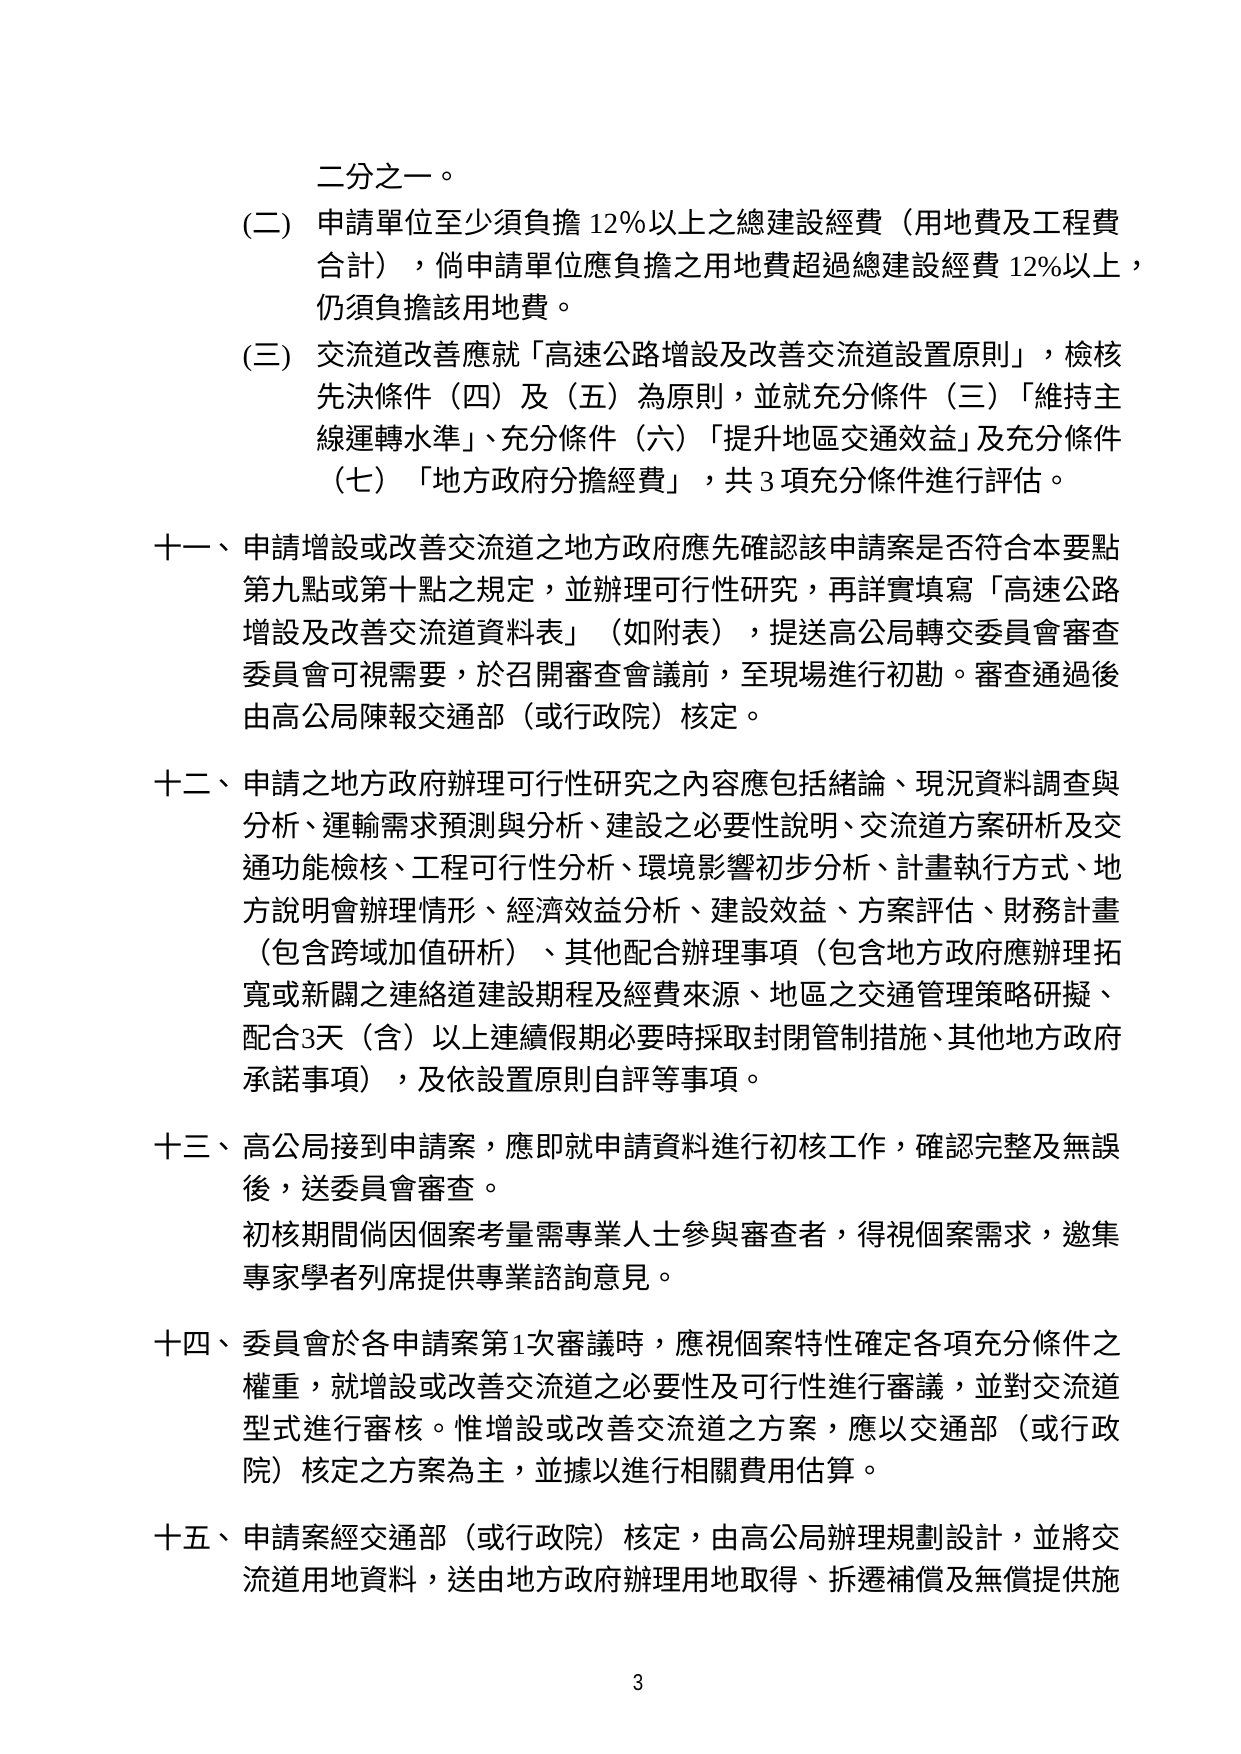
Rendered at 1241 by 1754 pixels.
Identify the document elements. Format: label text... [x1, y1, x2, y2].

text 十四、 委員會於各申請案第1次審議時，應視個案特性確定各項充分條件之權重，就增設或改善交流道之必要性及可行性進行審議，並對交流道型式進行審核。惟增設或改善交流道之方案，應以交通部（或行政院）核定之方案為主，並據以進行相關費用估算。 [153, 1321, 1122, 1490]
text 初核期間倘因個案考量需專業人士參與審查者，得視個案需求，邀集專家學者列席提供專業諮詢意見。 [242, 1212, 1122, 1296]
text 十五、 申請案經交通部（或行政院）核定，由高公局辦理規劃設計，並將交流道用地資料，送由地方政府辦理用地取得、拆遷補償及無償提供施 [153, 1514, 1122, 1599]
text 十三、 高公局接到申請案，應即就申請資料進行初核工作，確認完整及無誤後，送委員會審查。 [153, 1123, 1122, 1208]
text (三) 交流道改善應就「高速公路增設及改善交流道設置原則」，檢核先決條件（四）及（五）為原則，並就充分條件（三）「維持主線運轉水準」、充分條件（六）「提升地區交通效益」及充分條件（七）「地方政府分擔經費」，共3項充分條件進行評估。 [242, 331, 1122, 500]
text 十一、 申請增設或改善交流道之地方政府應先確認該申請案是否符合本要點第九點或第十點之規定，並辦理可行性研究，再詳實填寫「高速公路增設及改善交流道資料表」（如附表），提送高公局轉交委員會審查。委員會可視需要，於召開審查會議前，至現場進行初勘。審查通過後，由高公局陳報交通部（或行政院）核定。 [153, 524, 1122, 736]
text (二) 申請單位至少須負擔12％以上之總建設經費（用地費及工程費合計），倘申請單位應負擔之用地費超過總建設經費12%以上，仍須負擔該用地費。 [242, 200, 1122, 327]
text (一) 申請改善交流道之地方政府原則上應負擔全額用地費及辦理用地取得相關作業（包括都市計畫書圖製作及申請都市計畫變更、路權樁位測釘、地上物查估、提供協議價購市價及查對土地所有權人現戶籍等作業），其所有權均登記為國有，如地方政府財政困難（財力分級第三～五級），用地費則由中央、地方各負擔二分之一。 [242, 153, 1122, 196]
text 十二、 申請之地方政府辦理可行性研究之內容應包括緒論、現況資料調查與分析、運輸需求預測與分析、建設之必要性說明、交流道方案研析及交通功能檢核、工程可行性分析、環境影響初步分析、計畫執行方式、地方說明會辦理情形、經濟效益分析、建設效益、方案評估、財務計畫（包含跨域加值研析）、其他配合辦理事項（包含地方政府應辦理拓寬或新闢之連絡道建設期程及經費來源、地區之交通管理策略研擬、配合3天（含）以上連續假期必要時採取封閉管制措施、其他地方政府承諾事項），及依設置原則自評等事項。 [153, 760, 1122, 1099]
